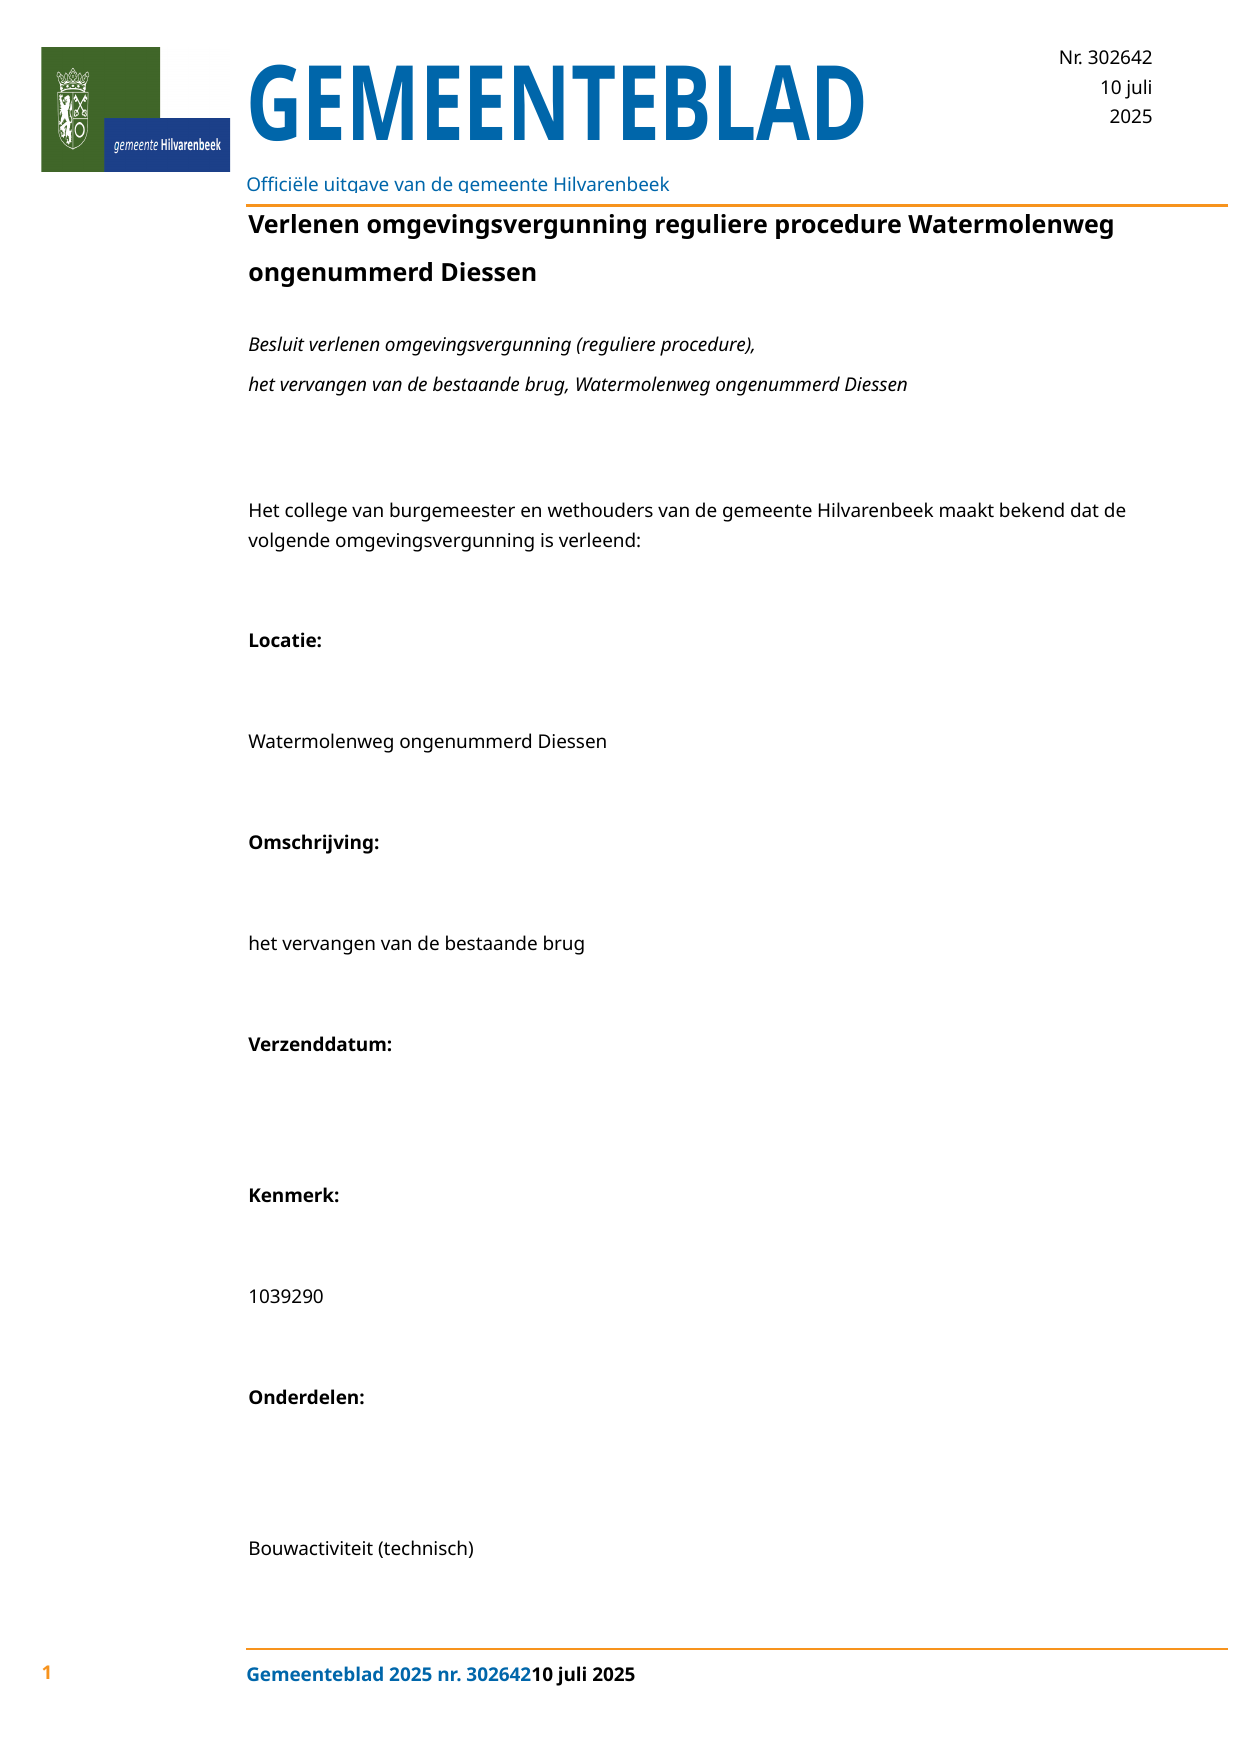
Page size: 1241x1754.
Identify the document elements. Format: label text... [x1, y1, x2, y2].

text Locatie: [248, 628, 1152, 653]
text Onderdelen: [248, 1384, 1152, 1410]
text Het college van burgemeester en wethouders van de gemeente Hilvarenbeek maakt bekend dat de volgende omgevingsvergunning is verleend: [248, 497, 1152, 553]
text Watermolenweg ongenummerd Diessen [248, 728, 1152, 754]
text Verzenddatum: [248, 1031, 1152, 1057]
picture [41, 47, 231, 172]
text Verlenen omgevingsvergunning reguliere procedure Watermolenweg ongenummerd Diessen [248, 207, 1152, 288]
text het vervangen van de bestaande brug [248, 930, 1152, 956]
text het vervangen van de bestaande brug, Watermolenweg ongenummerd Diessen [248, 371, 1152, 396]
text Bouwactiviteit (technisch) [248, 1535, 1152, 1561]
text Kenmerk: [248, 1182, 1152, 1208]
text 1039290 [248, 1283, 1152, 1309]
text Omschrijving: [248, 829, 1152, 855]
text Besluit verlenen omgevingsvergunning (reguliere procedure), [248, 331, 1152, 357]
